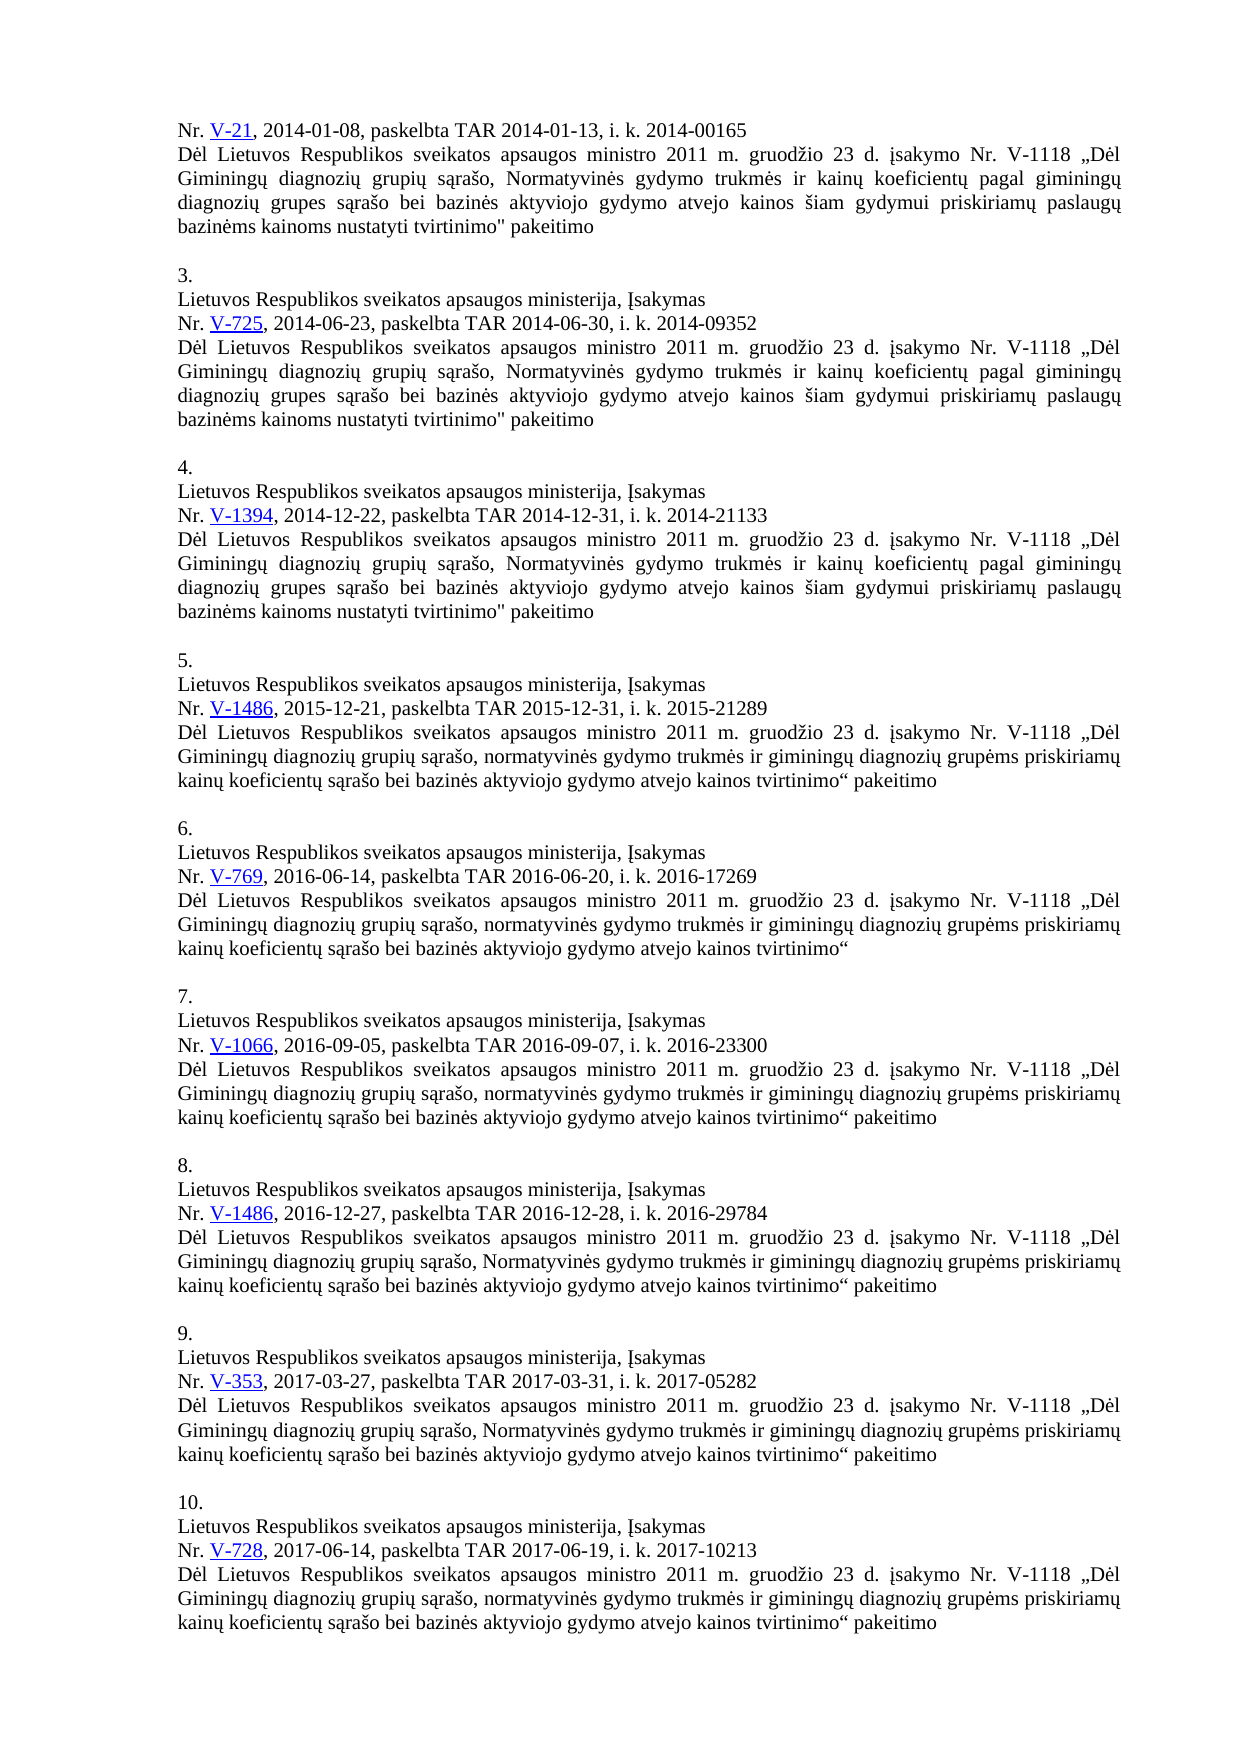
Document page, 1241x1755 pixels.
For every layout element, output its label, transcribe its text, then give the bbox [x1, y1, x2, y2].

text 3. [177, 262, 1122, 287]
text 4. [177, 455, 1122, 479]
text Nr. V-1486, 2015-12-21, paskelbta TAR 2015-12-31, i. k. 2015-21289 [177, 696, 1122, 720]
text Lietuvos Respublikos sveikatos apsaugos ministerija, Įsakymas [177, 1177, 1122, 1201]
text Nr. V-1066, 2016-09-05, paskelbta TAR 2016-09-07, i. k. 2016-23300 [177, 1032, 1122, 1057]
text Nr. V-1486, 2016-12-27, paskelbta TAR 2016-12-28, i. k. 2016-29784 [177, 1201, 1122, 1225]
text 10. [177, 1490, 1122, 1514]
text Lietuvos Respublikos sveikatos apsaugos ministerija, Įsakymas [177, 287, 1122, 311]
text Lietuvos Respublikos sveikatos apsaugos ministerija, Įsakymas [177, 1514, 1122, 1538]
text Dėl Lietuvos Respublikos sveikatos apsaugos ministro 2011 m. gruodžio 23 d. įsakymo Nr. V-1118 „Dėl Giminingų diagnozių grupių sąrašo, Normatyvinės gydymo trukmės ir giminingų diagnozių grupėms priskiriamų kainų koeficientų sąrašo bei bazinės aktyviojo gydymo atvejo kainos tvirtinimo“ pakeitimo [177, 1225, 1122, 1297]
text Dėl Lietuvos Respublikos sveikatos apsaugos ministro 2011 m. gruodžio 23 d. įsakymo Nr. V-1118 „Dėl Giminingų diagnozių grupių sąrašo, Normatyvinės gydymo trukmės ir kainų koeficientų pagal giminingų diagnozių grupes sąrašo bei bazinės aktyviojo gydymo atvejo kainos šiam gydymui priskiriamų paslaugų bazinėms kainoms nustatyti tvirtinimo" pakeitimo [177, 142, 1122, 238]
text Nr. V-728, 2017-06-14, paskelbta TAR 2017-06-19, i. k. 2017-10213 [177, 1538, 1122, 1562]
text Nr. V-21, 2014-01-08, paskelbta TAR 2014-01-13, i. k. 2014-00165 [177, 118, 1122, 142]
text Dėl Lietuvos Respublikos sveikatos apsaugos ministro 2011 m. gruodžio 23 d. įsakymo Nr. V-1118 „Dėl Giminingų diagnozių grupių sąrašo, normatyvinės gydymo trukmės ir giminingų diagnozių grupėms priskiriamų kainų koeficientų sąrašo bei bazinės aktyviojo gydymo atvejo kainos tvirtinimo“ [177, 888, 1122, 960]
text 6. [177, 816, 1122, 840]
text 5. [177, 647, 1122, 672]
text Lietuvos Respublikos sveikatos apsaugos ministerija, Įsakymas [177, 1345, 1122, 1369]
text Lietuvos Respublikos sveikatos apsaugos ministerija, Įsakymas [177, 672, 1122, 696]
text Nr. V-725, 2014-06-23, paskelbta TAR 2014-06-30, i. k. 2014-09352 [177, 311, 1122, 335]
text Lietuvos Respublikos sveikatos apsaugos ministerija, Įsakymas [177, 479, 1122, 503]
text 9. [177, 1321, 1122, 1345]
text Dėl Lietuvos Respublikos sveikatos apsaugos ministro 2011 m. gruodžio 23 d. įsakymo Nr. V-1118 „Dėl Giminingų diagnozių grupių sąrašo, normatyvinės gydymo trukmės ir giminingų diagnozių grupėms priskiriamų kainų koeficientų sąrašo bei bazinės aktyviojo gydymo atvejo kainos tvirtinimo“ pakeitimo [177, 1057, 1122, 1129]
text Lietuvos Respublikos sveikatos apsaugos ministerija, Įsakymas [177, 840, 1122, 864]
text Lietuvos Respublikos sveikatos apsaugos ministerija, Įsakymas [177, 1008, 1122, 1032]
text Dėl Lietuvos Respublikos sveikatos apsaugos ministro 2011 m. gruodžio 23 d. įsakymo Nr. V-1118 „Dėl Giminingų diagnozių grupių sąrašo, Normatyvinės gydymo trukmės ir kainų koeficientų pagal giminingų diagnozių grupes sąrašo bei bazinės aktyviojo gydymo atvejo kainos šiam gydymui priskiriamų paslaugų bazinėms kainoms nustatyti tvirtinimo" pakeitimo [177, 335, 1122, 431]
text Dėl Lietuvos Respublikos sveikatos apsaugos ministro 2011 m. gruodžio 23 d. įsakymo Nr. V-1118 „Dėl Giminingų diagnozių grupių sąrašo, normatyvinės gydymo trukmės ir giminingų diagnozių grupėms priskiriamų kainų koeficientų sąrašo bei bazinės aktyviojo gydymo atvejo kainos tvirtinimo“ pakeitimo [177, 1562, 1122, 1634]
text Nr. V-769, 2016-06-14, paskelbta TAR 2016-06-20, i. k. 2016-17269 [177, 864, 1122, 888]
text Nr. V-353, 2017-03-27, paskelbta TAR 2017-03-31, i. k. 2017-05282 [177, 1369, 1122, 1393]
text Dėl Lietuvos Respublikos sveikatos apsaugos ministro 2011 m. gruodžio 23 d. įsakymo Nr. V-1118 „Dėl Giminingų diagnozių grupių sąrašo, Normatyvinės gydymo trukmės ir giminingų diagnozių grupėms priskiriamų kainų koeficientų sąrašo bei bazinės aktyviojo gydymo atvejo kainos tvirtinimo“ pakeitimo [177, 1393, 1122, 1466]
text Nr. V-1394, 2014-12-22, paskelbta TAR 2014-12-31, i. k. 2014-21133 [177, 503, 1122, 527]
text 8. [177, 1153, 1122, 1177]
text Dėl Lietuvos Respublikos sveikatos apsaugos ministro 2011 m. gruodžio 23 d. įsakymo Nr. V-1118 „Dėl Giminingų diagnozių grupių sąrašo, Normatyvinės gydymo trukmės ir kainų koeficientų pagal giminingų diagnozių grupes sąrašo bei bazinės aktyviojo gydymo atvejo kainos šiam gydymui priskiriamų paslaugų bazinėms kainoms nustatyti tvirtinimo" pakeitimo [177, 527, 1122, 623]
text 7. [177, 984, 1122, 1008]
text Dėl Lietuvos Respublikos sveikatos apsaugos ministro 2011 m. gruodžio 23 d. įsakymo Nr. V-1118 „Dėl Giminingų diagnozių grupių sąrašo, normatyvinės gydymo trukmės ir giminingų diagnozių grupėms priskiriamų kainų koeficientų sąrašo bei bazinės aktyviojo gydymo atvejo kainos tvirtinimo“ pakeitimo [177, 720, 1122, 792]
